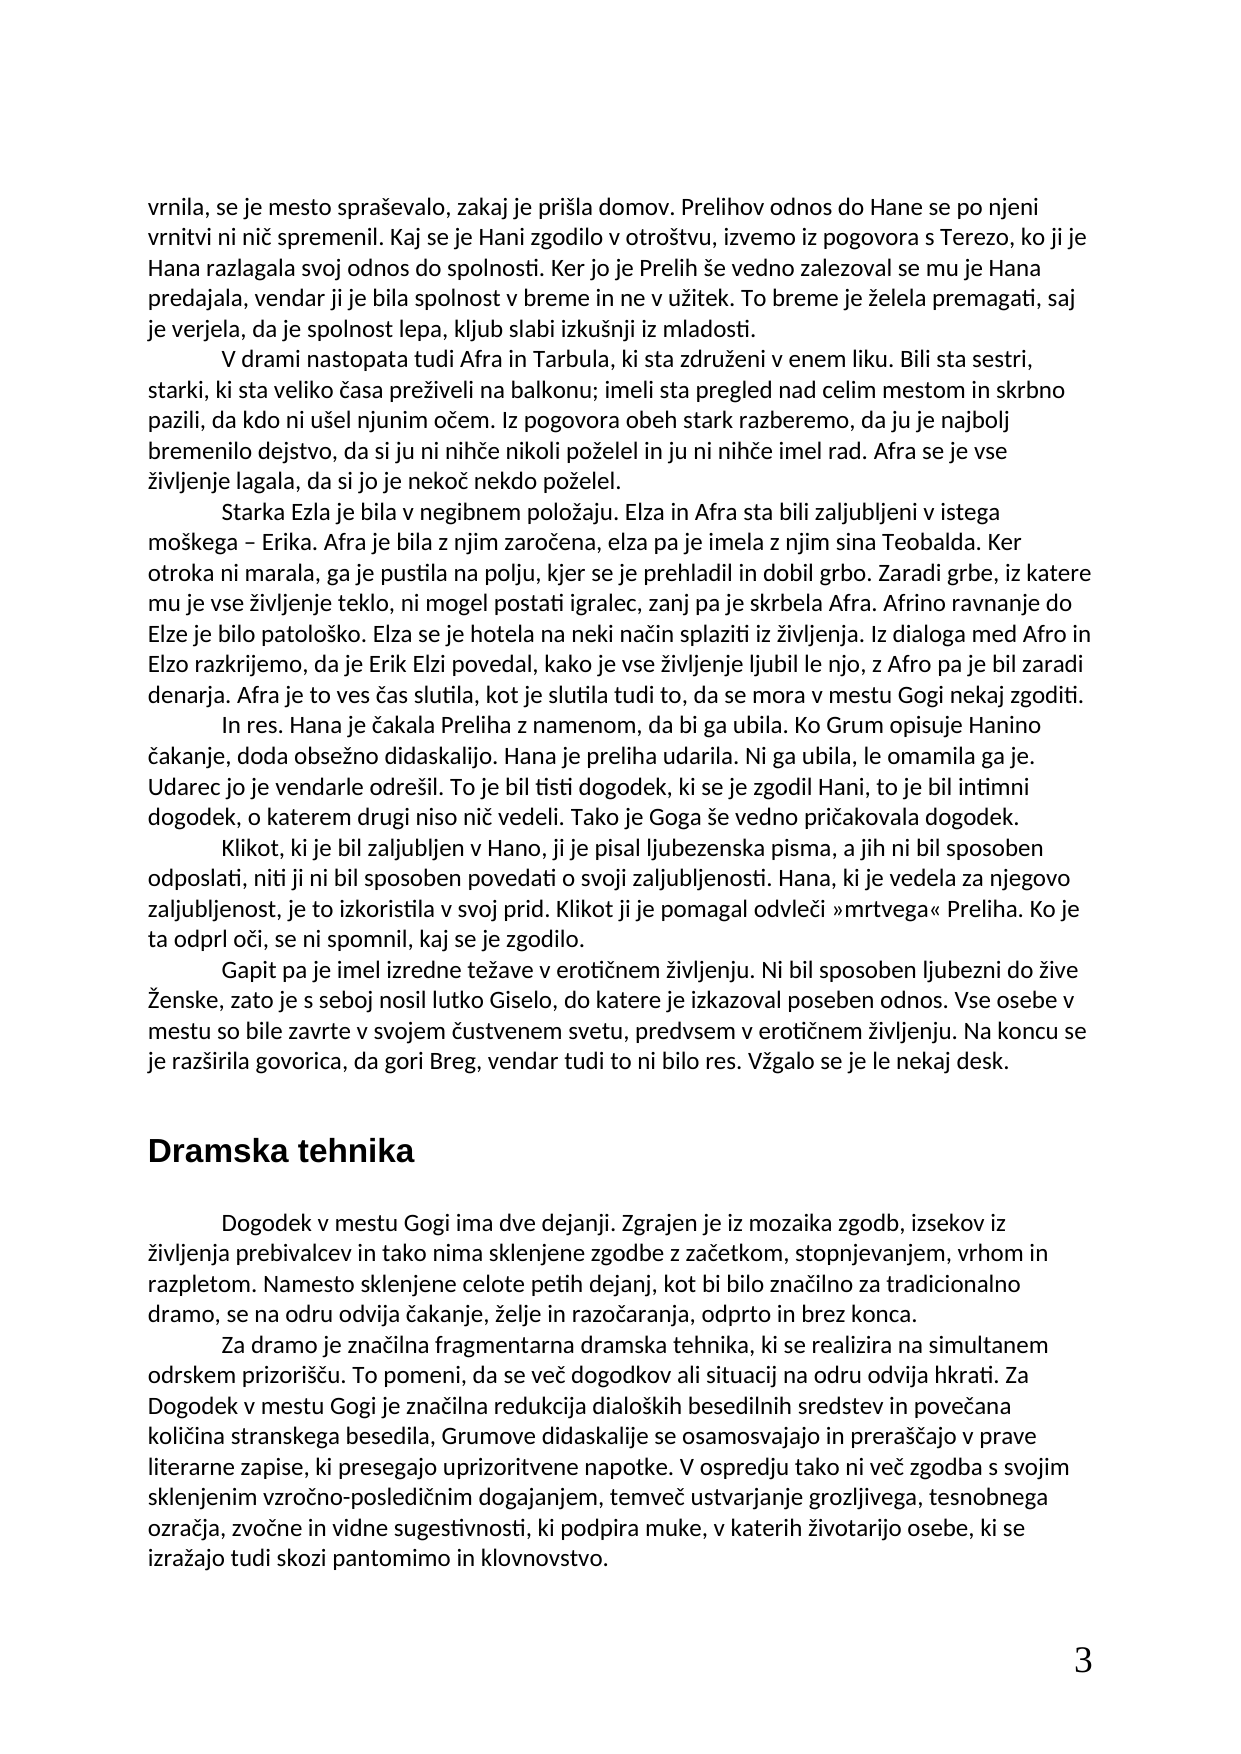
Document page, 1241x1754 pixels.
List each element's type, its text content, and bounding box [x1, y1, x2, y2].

subtitle Dramska tehnika [148, 1131, 1092, 1170]
text Ženske, zato je s seboj nosil lutko Giselo, do katere je izkazoval poseben odnos. Vse osebe v mestu so bile zavrte v svojem čustvenem svetu, predvsem v erotičnem življenju. Na koncu se je razširila govorica, da gori Breg, vendar tudi to ni bilo res. Vžgalo se je le nekaj desk. [148, 984, 1092, 1076]
text vrnila, se je mesto spraševalo, zakaj je prišla domov. Prelihov odnos do Hane se po njeni vrnitvi ni nič spremenil. Kaj se je Hani zgodilo v otroštvu, izvemo iz pogovora s Terezo, ko ji je Hana razlagala svoj odnos do spolnosti. Ker jo je Prelih še vedno zalezoval se mu je Hana predajala, vendar ji je bila spolnost v breme in ne v užitek. To breme je želela premagati, saj je verjela, da je spolnost lepa, kljub slabi izkušnji iz mladosti. [148, 191, 1092, 343]
text Starka Ezla je bila v negibnem položaju. Elza in Afra sta bili zaljubljeni v istega moškega – Erika. Afra je bila z njim zaročena, elza pa je imela z njim sina Teobalda. Ker otroka ni marala, ga je pustila na polju, kjer se je prehladil in dobil grbo. Zaradi grbe, iz katere mu je vse življenje teklo, ni mogel postati igralec, zanj pa je skrbela Afra. Afrino ravnanje do Elze je bilo patološko. Elza se je hotela na neki način splaziti iz življenja. Iz dialoga med Afro in Elzo razkrijemo, da je Erik Elzi povedal, kako je vse življenje ljubil le njo, z Afro pa je bil zaradi denarja. Afra je to ves čas slutila, kot je slutila tudi to, da se mora v mestu Gogi nekaj zgoditi. [148, 496, 1092, 710]
text Gapit pa je imel izredne težave v erotičnem življenju. Ni bil sposoben ljubezni do žive [148, 954, 1092, 984]
text V drami nastopata tudi Afra in Tarbula, ki sta združeni v enem liku. Bili sta sestri, starki, ki sta veliko časa preživeli na balkonu; imeli sta pregled nad celim mestom in skrbno pazili, da kdo ni ušel njunim očem. Iz pogovora obeh stark razberemo, da ju je najbolj bremenilo dejstvo, da si ju ni nihče nikoli poželel in ju ni nihče imel rad. Afra se je vse življenje lagala, da si jo je nekoč nekdo poželel. [148, 343, 1092, 496]
text In res. Hana je čakala Preliha z namenom, da bi ga ubila. Ko Grum opisuje Hanino čakanje, doda obsežno didaskalijo. Hana je preliha udarila. Ni ga ubila, le omamila ga je. Udarec jo je vendarle odrešil. To je bil tisti dogodek, ki se je zgodil Hani, to je bil intimni dogodek, o katerem drugi niso nič vedeli. Tako je Goga še vedno pričakovala dogodek. [148, 710, 1092, 832]
text Dogodek v mestu Gogi ima dve dejanji. Zgrajen je iz mozaika zgodb, izsekov iz življenja prebivalcev in tako nima sklenjene zgodbe z začetkom, stopnjevanjem, vrhom in razpletom. Namesto sklenjene celote petih dejanj, kot bi bilo značilno za tradicionalno dramo, se na odru odvija čakanje, želje in razočaranja, odprto in brez konca. [148, 1207, 1092, 1329]
text Klikot, ki je bil zaljubljen v Hano, ji je pisal ljubezenska pisma, a jih ni bil sposoben odposlati, niti ji ni bil sposoben povedati o svoji zaljubljenosti. Hana, ki je vedela za njegovo zaljubljenost, je to izkoristila v svoj prid. Klikot ji je pomagal odvleči »mrtvega« Preliha. Ko je ta odprl oči, se ni spomnil, kaj se je zgodilo. [148, 832, 1092, 954]
text Za dramo je značilna fragmentarna dramska tehnika, ki se realizira na simultanem odrskem prizorišču. To pomeni, da se več dogodkov ali situacij na odru odvija hkrati. Za Dogodek v mestu Gogi je značilna redukcija dialoških besedilnih sredstev in povečana količina stranskega besedila, Grumove didaskalije se osamosvajajo in preraščajo v prave literarne zapise, ki presegajo uprizoritvene napotke. V ospredju tako ni več zgodba s svojim sklenjenim vzročno-posledičnim dogajanjem, temveč ustvarjanje grozljivega, tesnobnega ozračja, zvočne in vidne sugestivnosti, ki podpira muke, v katerih životarijo osebe, ki se izražajo tudi skozi pantomimo in klovnovstvo. [148, 1329, 1092, 1573]
